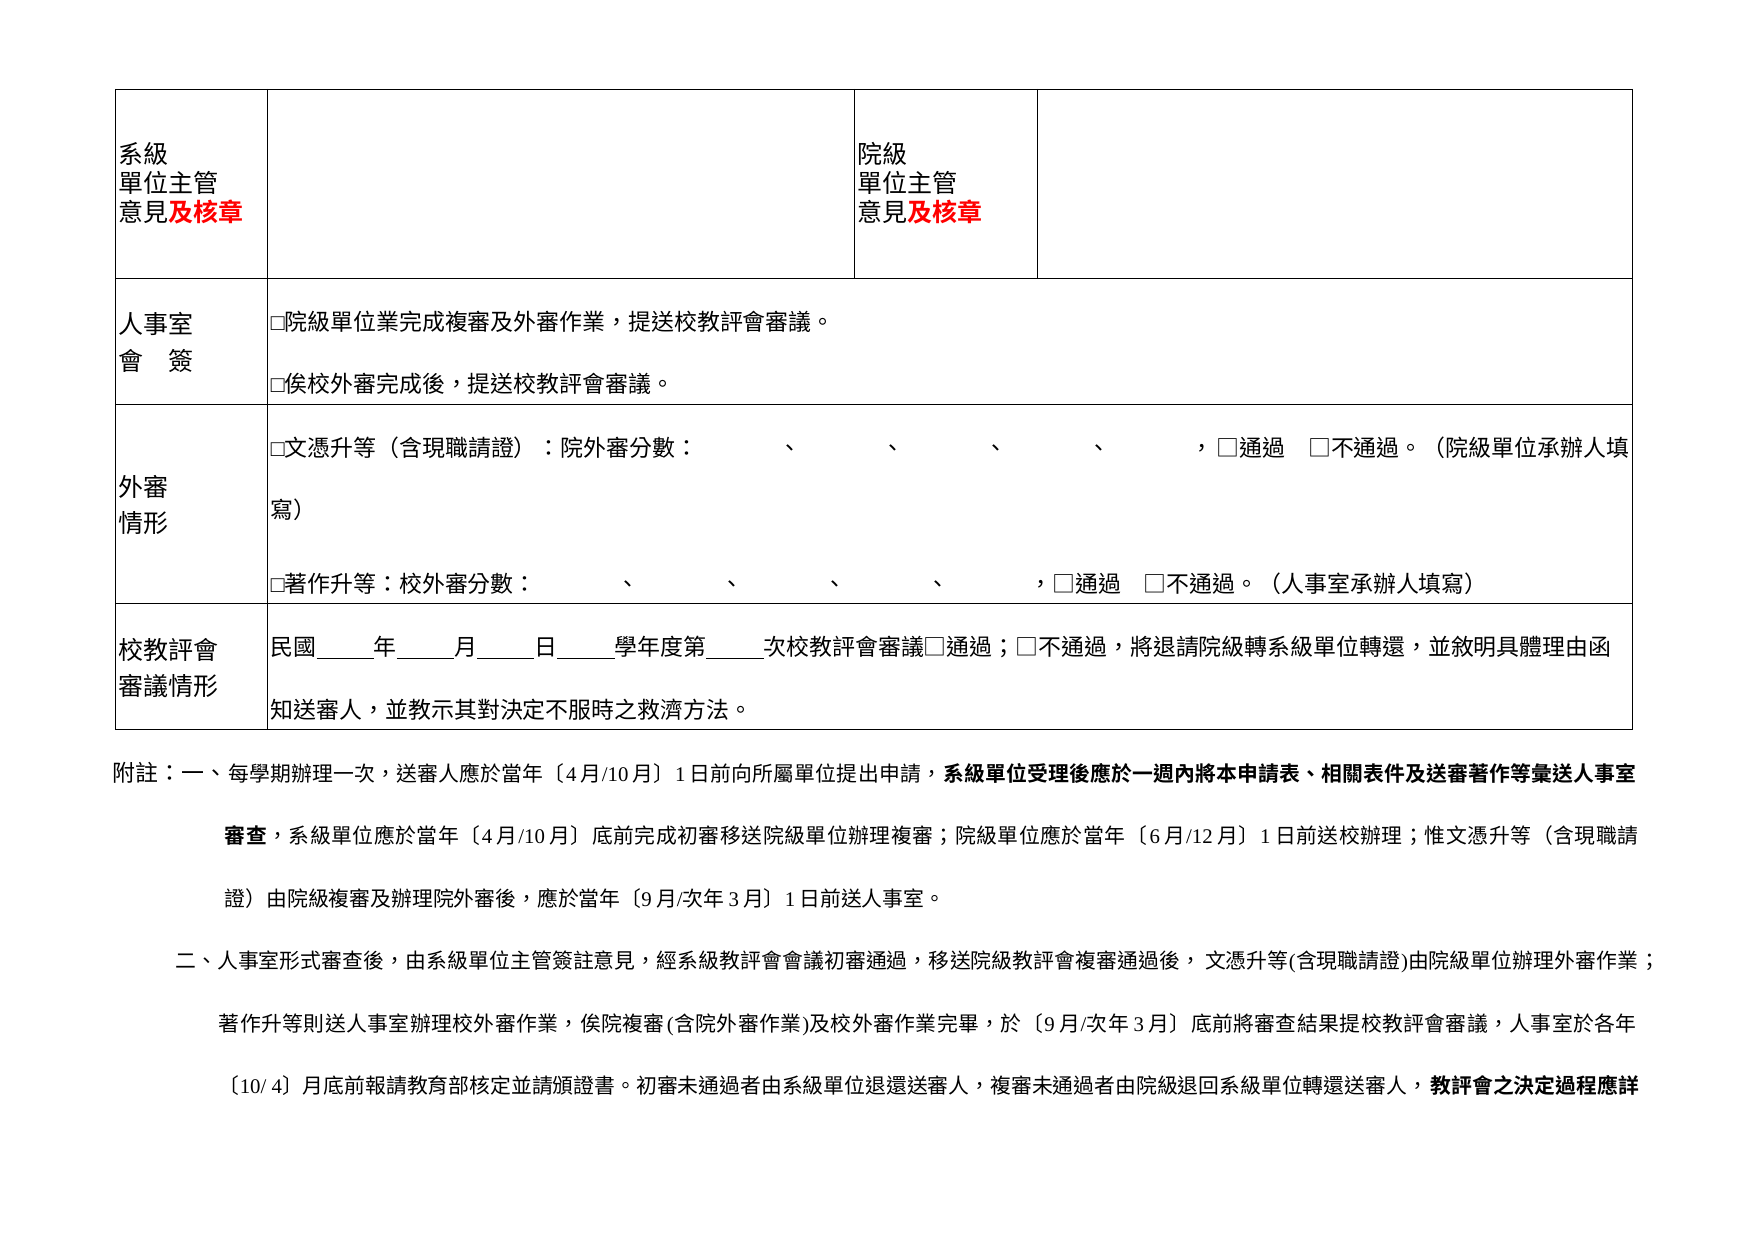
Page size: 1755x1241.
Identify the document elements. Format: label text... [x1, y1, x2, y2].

table_cell □院級單位業完成複審及外審作業，提送校教評會審議。 □俟校外審完成後，提送校教評會審議。 [268, 279, 1632, 403]
table_cell □文憑升等（含現職請證）：院外審分數： 、 、 、 、 ，□通過 □不通過。（院級單位承辦人填寫） □著作升等：校外審分數： 、 、 、 、 ，□通過 □不通過。（人事室承辦人填寫） [268, 405, 1632, 603]
text 二、人事室形式審查後，由系級單位主管簽註意見，經系級教評會會議初審通過，移送院級教評會複審通過後，文憑升等(含現職請證)由院級單位辦理外審作業；著作升等則送人事室辦理校外審作業，俟院複審(含院外審作業)及校外審作業完畢，於〔9月/次年3月〕底前將審查結果提校教評會審議，人事室於各年〔10/ 4〕月底前報請教育部核定並請頒證書。初審未通過者由系級單位退還送審人，複審未通過者由院級退回系級單位轉還送審人，教評會之決定過程應詳載於會議紀錄中，並妥善保存，審議結果應書面通知當事人，結果為不合格者並應敘明具體理由。 [112, 918, 1639, 1105]
table_cell [1633, 89, 1638, 277]
table_cell 系級 單位主管 意見及核章 [116, 90, 267, 277]
table_cell 外審 情形 [116, 405, 267, 603]
text 附註：一、每學期辦理一次，送審人應於當年〔4月/10月〕1日前向所屬單位提出申請，系級單位受理後應於一週內將本申請表、相關表件及送審著作等彙送人事室審查，系級單位應於當年〔4月/10月〕底前完成初審移送院級單位辦理複審；院級單位應於當年〔6月/12月〕1日前送校辦理；惟文憑升等（含現職請證）由院級複審及辦理院外審後，應於當年〔9月/次年3月〕1日前送人事室。 [112, 730, 1639, 918]
table_cell [1633, 404, 1638, 603]
table_cell [268, 90, 854, 277]
table_cell [1633, 603, 1638, 729]
table_cell [1038, 90, 1632, 277]
table_cell [1633, 278, 1638, 403]
table_cell 人事室 會 簽 [116, 279, 267, 403]
table_cell 民國 年 月 日 學年度第 次校教評會審議□通過；□不通過，將退請院級轉系級單位轉還，並敘明具體理由函知送審人，並教示其對決定不服時之救濟方法。 [268, 604, 1632, 729]
table_cell 校教評會 審議情形 [116, 604, 267, 729]
table_cell 院級 單位主管 意見及核章 [855, 90, 1037, 277]
